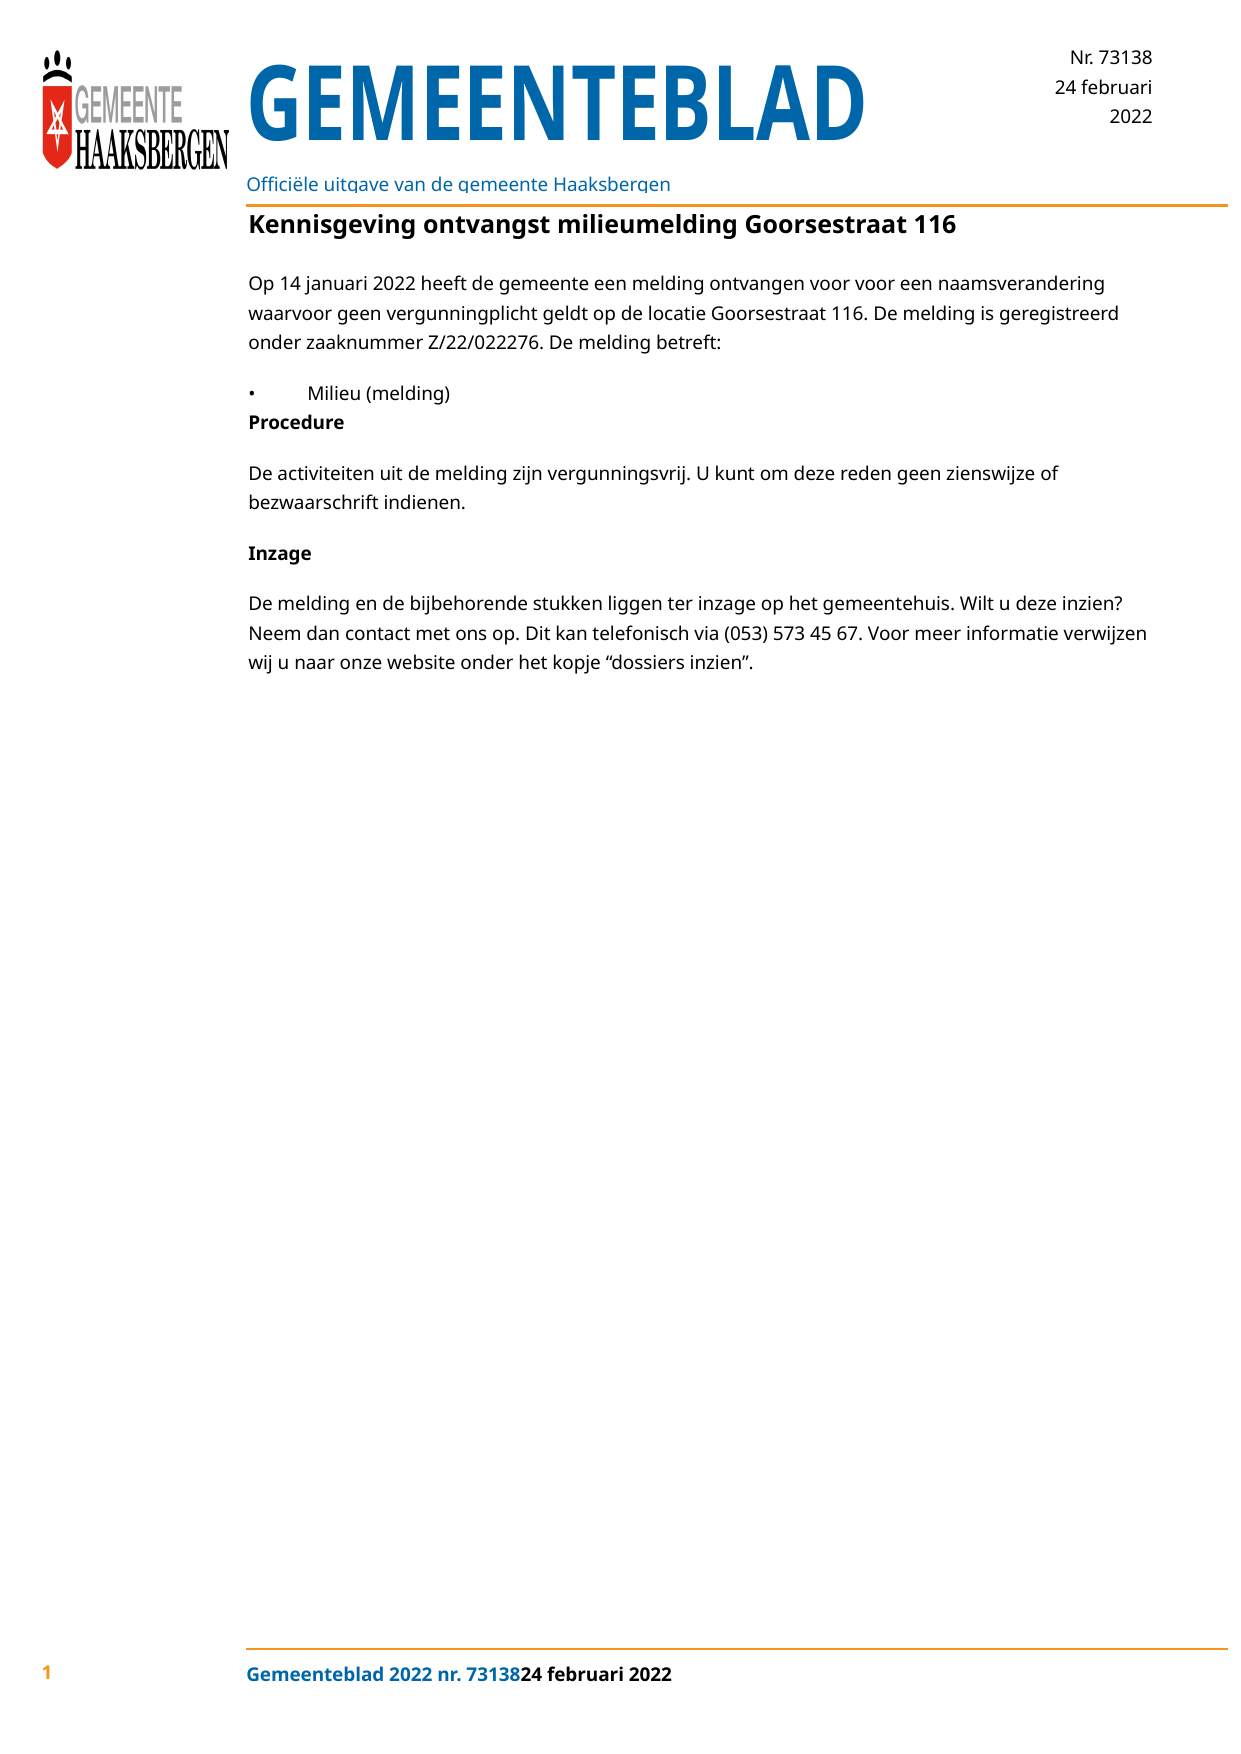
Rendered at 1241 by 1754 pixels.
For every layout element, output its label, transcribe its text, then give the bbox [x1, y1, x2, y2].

text Kennisgeving ontvangst milieumelding Goorsestraat 116 [248, 207, 1152, 241]
text De activiteiten uit de melding zijn vergunningsvrij. U kunt om deze reden geen zienswijze of bezwaarschrift indienen. [248, 460, 1152, 515]
text De melding en de bijbehorende stukken liggen ter inzage op het gemeentehuis. Wilt u deze inzien? Neem dan contact met ons op. Dit kan telefonisch via (053) 573 45 67. Voor meer informatie verwijzen wij u naar onze website onder het kopje “dossiers inzien”. [248, 590, 1152, 675]
text Inzage [248, 540, 1152, 566]
text Op 14 januari 2022 heeft de gemeente een melding ontvangen voor voor een naamsverandering waarvoor geen vergunningplicht geldt op de locatie Goorsestraat 116. De melding is geregistreerd onder zaaknummer Z/22/022276. De melding betreft: [248, 270, 1152, 355]
picture [41, 47, 231, 172]
list Milieu (melding) [248, 380, 1152, 406]
text Procedure [248, 409, 1152, 435]
